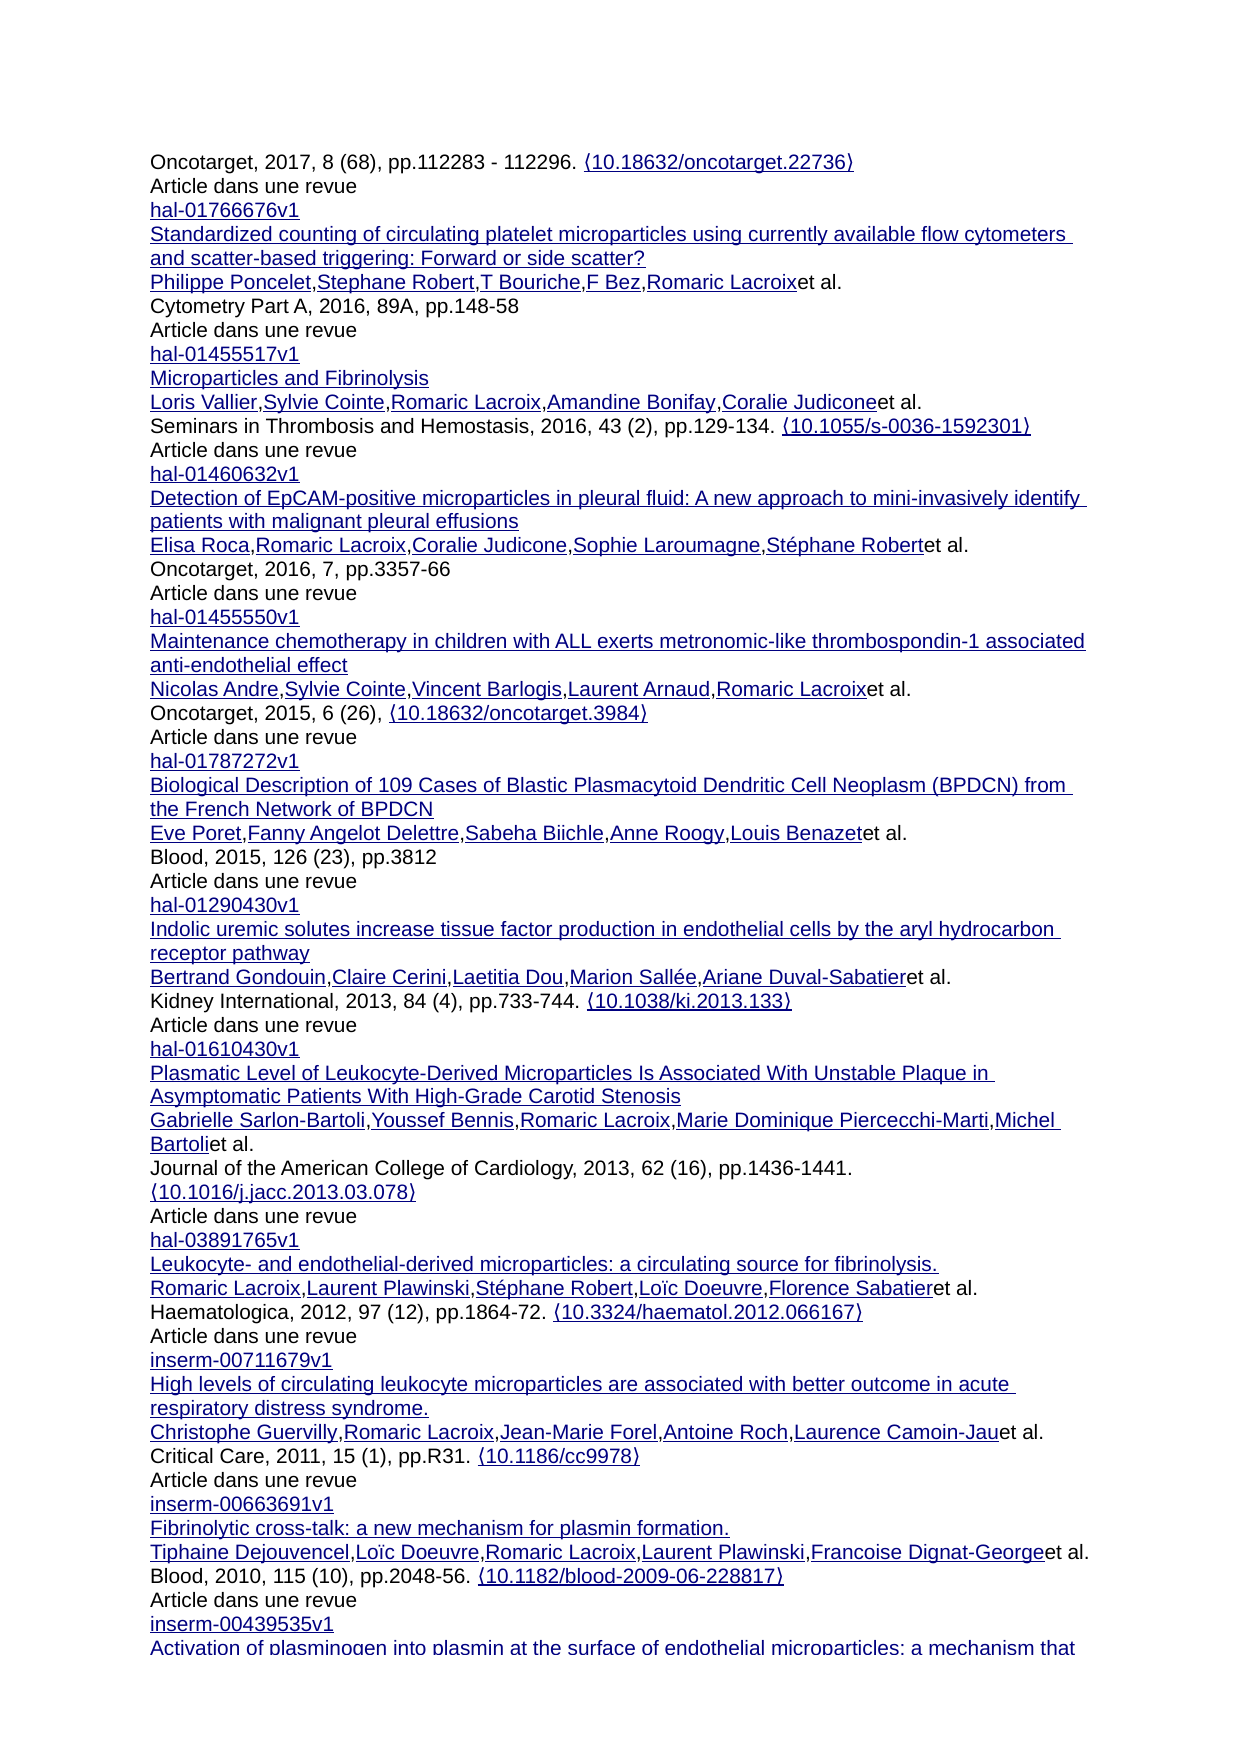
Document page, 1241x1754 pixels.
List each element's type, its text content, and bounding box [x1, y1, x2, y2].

table_cell Detection of EpCAM-positive microparticles in pleural fluid: A new approach to mini-invasively identify patients with malignant pleural effusions Elisa Roca,Romaric Lacroix,Coralie Judicone,Sophie Laroumagne,Stéphane Robertet al. Oncotarget, 2016, 7, pp.3357-66 Article dans une revue hal-01455550v1 [150, 485, 1090, 629]
table_cell Leukocyte- and endothelial-derived microparticles: a circulating source for fibrinolysis. Romaric Lacroix,Laurent Plawinski,Stéphane Robert,Loïc Doeuvre,Florence Sabatieret al. Haematologica, 2012, 97 (12), pp.1864-72. ⟨10.3324/haematol.2012.066167⟩ Article dans une revue inserm-00711679v1 [150, 1252, 1090, 1372]
table_cell High levels of circulating leukocyte microparticles are associated with better outcome in acute respiratory distress syndrome. Christophe Guervilly,Romaric Lacroix,Jean-Marie Forel,Antoine Roch,Laurence Camoin-Jauet al. Critical Care, 2011, 15 (1), pp.R31. ⟨10.1186/cc9978⟩ Article dans une revue inserm-00663691v1 [150, 1372, 1090, 1516]
table_cell Indolic uremic solutes increase tissue factor production in endothelial cells by the aryl hydrocarbon receptor pathway Bertrand Gondouin,Claire Cerini,Laetitia Dou,Marion Sallée,Ariane Duval-Sabatieret al. Kidney International, 2013, 84 (4), pp.733-744. ⟨10.1038/ki.2013.133⟩ Article dans une revue hal-01610430v1 [150, 917, 1090, 1060]
table_cell Oncotarget, 2017, 8 (68), pp.112283 - 112296. ⟨10.18632/oncotarget.22736⟩ Article dans une revue hal-01766676v1 [150, 150, 1090, 222]
table_cell Standardized counting of circulating platelet microparticles using currently available flow cytometers and scatter-based triggering: Forward or side scatter? Philippe Poncelet,Stephane Robert,T Bouriche,F Bez,Romaric Lacroixet al. Cytometry Part A, 2016, 89A, pp.148-58 Article dans une revue hal-01455517v1 [150, 222, 1090, 366]
table_cell Fibrinolytic cross-talk: a new mechanism for plasmin formation. Tiphaine Dejouvencel,Loïc Doeuvre,Romaric Lacroix,Laurent Plawinski,Francoise Dignat-Georgeet al. Blood, 2010, 115 (10), pp.2048-56. ⟨10.1182/blood-2009-06-228817⟩ Article dans une revue inserm-00439535v1 [150, 1516, 1090, 1635]
table_cell Activation of plasminogen into plasmin at the surface of endothelial microparticles: a mechanism that [150, 1635, 1090, 1655]
table_cell Maintenance chemotherapy in children with ALL exerts metronomic-like thrombospondin-1 associated anti-endothelial effect Nicolas Andre,Sylvie Cointe,Vincent Barlogis,Laurent Arnaud,Romaric Lacroixet al. Oncotarget, 2015, 6 (26), ⟨10.18632/oncotarget.3984⟩ Article dans une revue hal-01787272v1 [150, 629, 1090, 773]
table_cell Plasmatic Level of Leukocyte-Derived Microparticles Is Associated With Unstable Plaque in Asymptomatic Patients With High-Grade Carotid Stenosis Gabrielle Sarlon-Bartoli,Youssef Bennis,Romaric Lacroix,Marie Dominique Piercecchi-Marti,Michel Bartoliet al. Journal of the American College of Cardiology, 2013, 62 (16), pp.1436-1441. ⟨10.1016/j.jacc.2013.03.078⟩ Article dans une revue hal-03891765v1 [150, 1060, 1090, 1252]
table_cell Microparticles and Fibrinolysis Loris Vallier,Sylvie Cointe,Romaric Lacroix,Amandine Bonifay,Coralie Judiconeet al. Seminars in Thrombosis and Hemostasis, 2016, 43 (2), pp.129-134. ⟨10.1055/s-0036-1592301⟩ Article dans une revue hal-01460632v1 [150, 366, 1090, 485]
table_cell Biological Description of 109 Cases of Blastic Plasmacytoid Dendritic Cell Neoplasm (BPDCN) from the French Network of BPDCN Eve Poret,Fanny Angelot Delettre,Sabeha Biichle,Anne Roogy,Louis Benazetet al. Blood, 2015, 126 (23), pp.3812 Article dans une revue hal-01290430v1 [150, 773, 1090, 917]
